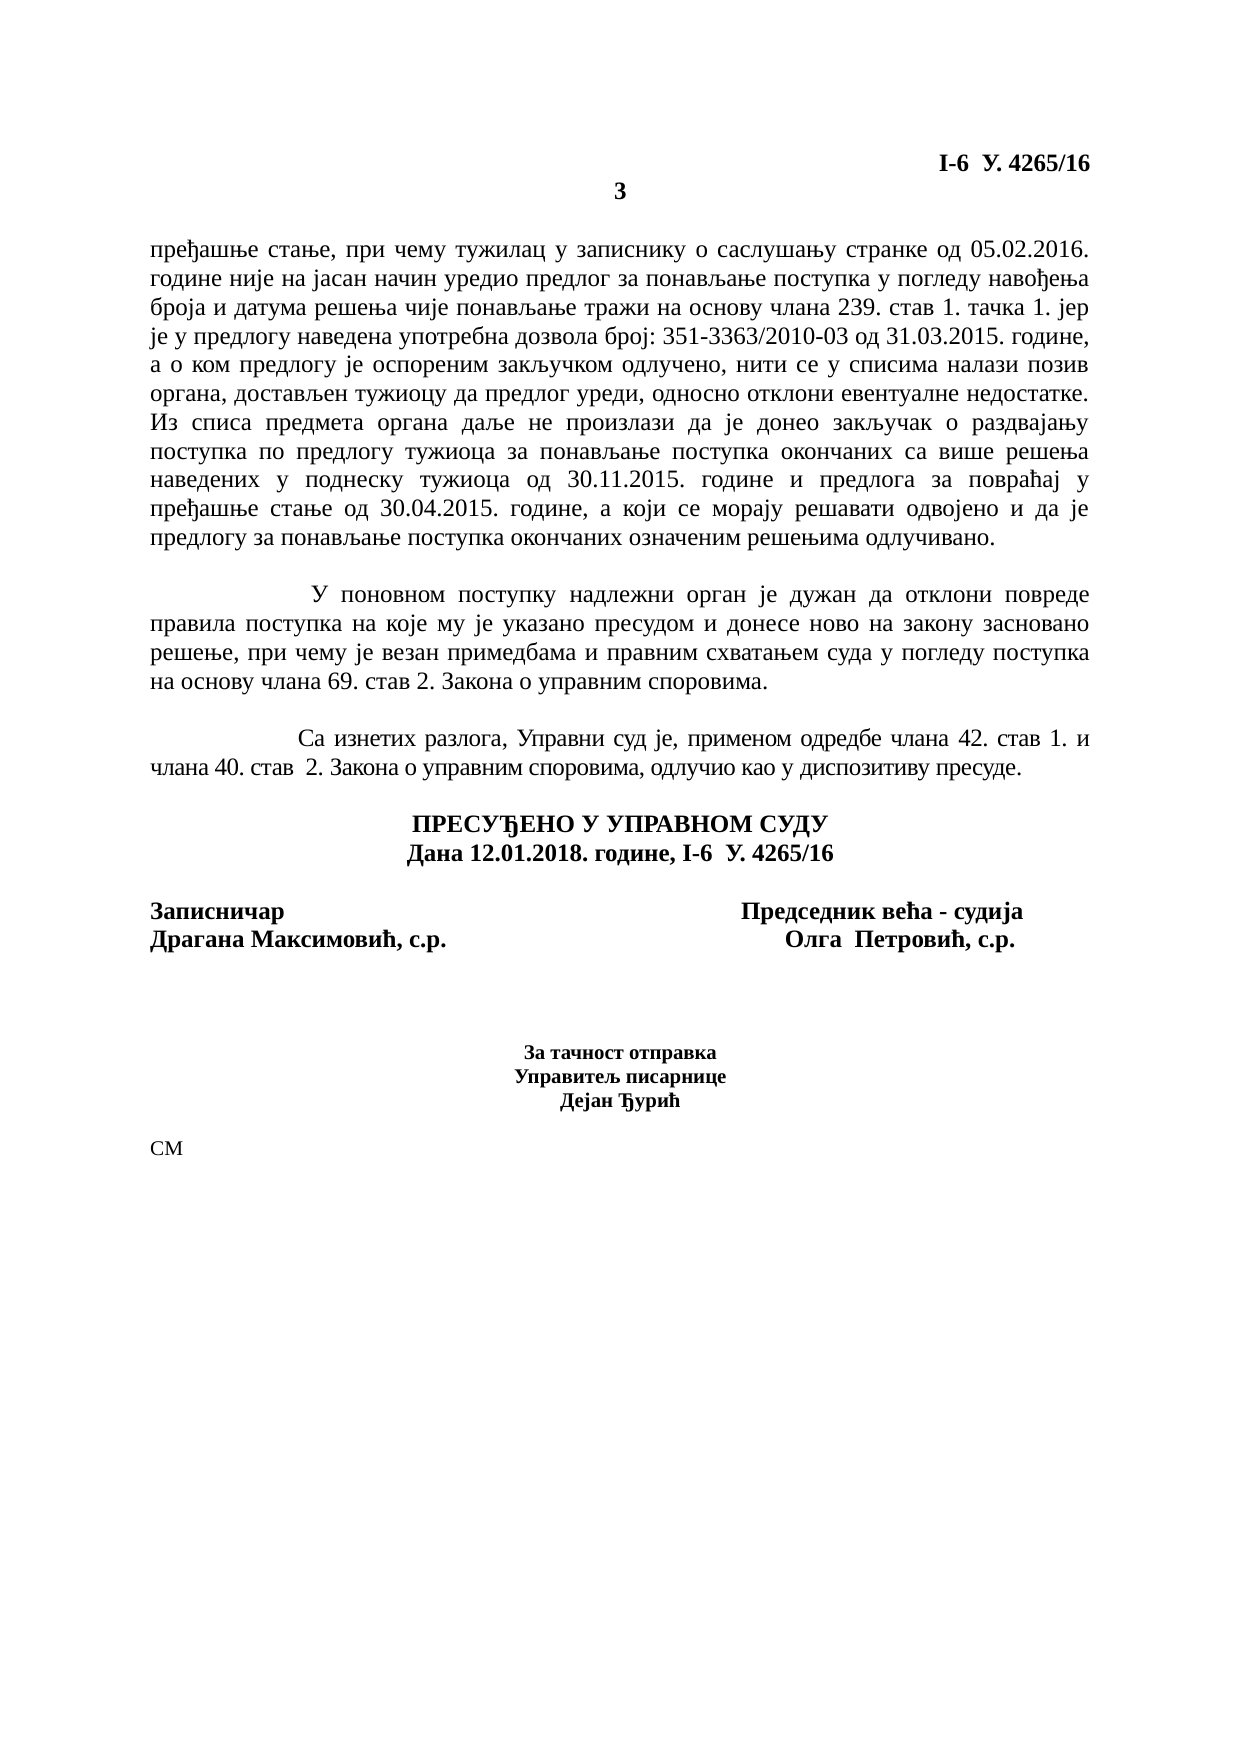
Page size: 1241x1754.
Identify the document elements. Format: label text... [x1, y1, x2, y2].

text Записничар Председник већа - судија [150, 896, 1090, 924]
text Са изнетих разлога, Управни суд је, применом одредбе члана 42. став 1. и члана 40. став 2. Закона о управним споровима, одлучио као у диспозитиву пресуде. [150, 723, 1090, 781]
text Дана 12.01.2018. године, I-6 У. 4265/16 [150, 838, 1090, 867]
text ПРЕСУЂЕНО У УПРАВНОМ СУДУ [150, 809, 1090, 838]
text Драгана Максимовић, с.р. Олга Петровић, с.р. [150, 924, 1090, 953]
text У поновном поступку надлежни орган је дужан да отклони повреде правила поступка на које му је указано пресудом и донесе ново на закону засновано решење, при чему је везан примедбама и правним схватањем суда у погледу поступка на основу члана 69. став 2. Закона о управним споровима. [150, 579, 1090, 694]
text Дејан Ђурић [150, 1088, 1090, 1112]
text За тачност отправка [150, 1039, 1090, 1064]
text Управитељ писарнице [150, 1064, 1090, 1088]
text пређашње стање, при чему тужилац у записнику о саслушању странке од 05.02.2016. године није на јасан начин уредио предлог за понављање поступка у погледу навођења броја и датума решења чије понављање тражи на основу члана 239. став 1. тачка 1. јер је у предлогу наведена употребна дозвола број: 351-3363/2010-03 од 31.03.2015. године, а о ком предлогу је оспореним закључком одлучено, нити се у списима налази позив органа, достављен тужиоцу да предлог уреди, односно отклони евентуалне недостатке. Из списа предмета органа даље не произлази да је донео закључак о раздвајању поступка по предлогу тужиоца за понављање поступка окончаних са више решења наведених у поднеску тужиоца од 30.11.2015. године и предлога за повраћај у пређашње стање од 30.04.2015. године, а који се морају решавати одвојено и да је предлогу за понављање поступка окончаних означеним решењима одлучивано. [150, 234, 1090, 551]
text СМ [150, 1136, 1090, 1160]
